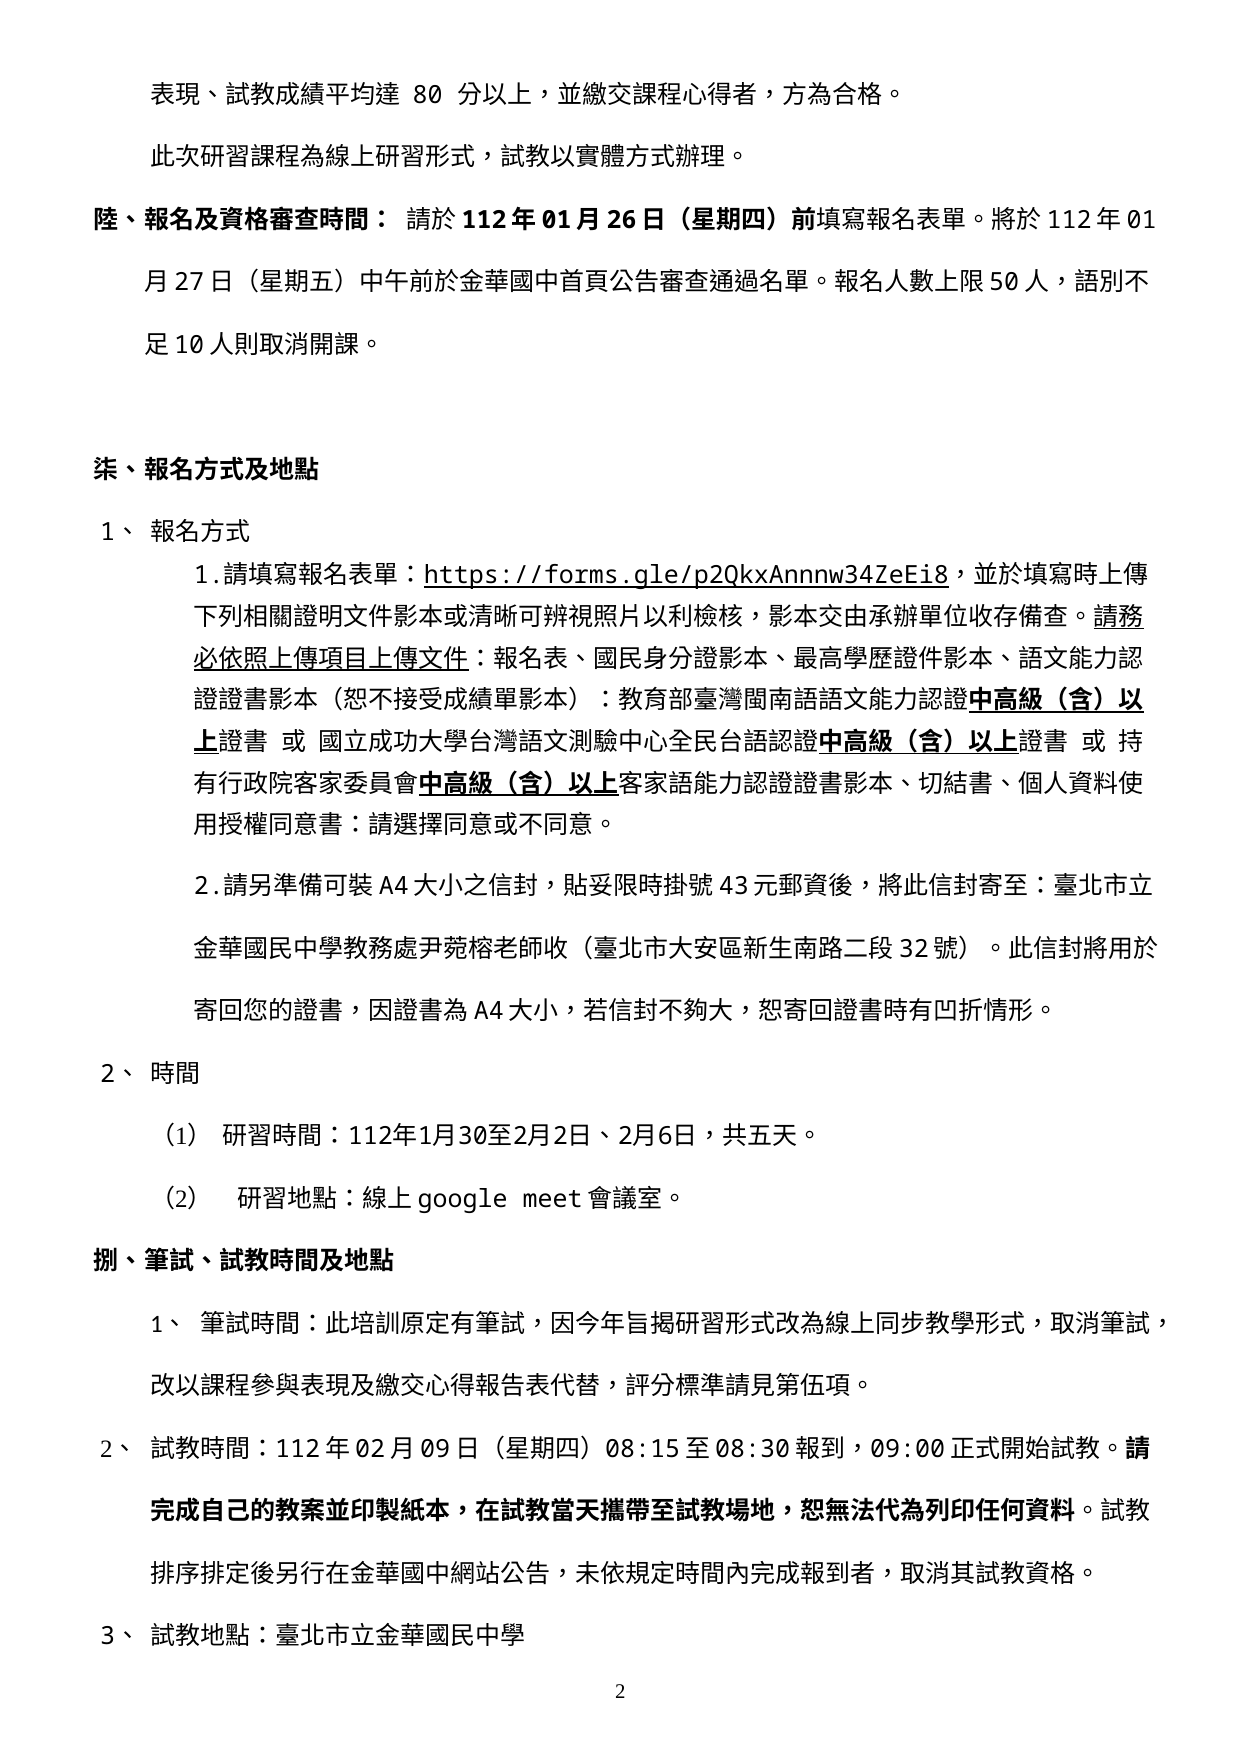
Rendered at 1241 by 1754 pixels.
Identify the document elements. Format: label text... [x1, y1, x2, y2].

text 此次研習課程為線上研習形式，試教以實體方式辦理。 [150, 113, 1165, 176]
list 報名方式及地點 [94, 426, 1165, 488]
text 表現、試教成績平均達 80 分以上，並繳交課程心得者，方為合格。 [150, 51, 1165, 113]
list 時間 [100, 1030, 1165, 1092]
list 研習地點：線上google meet會議室。 [150, 1155, 1165, 1217]
list 報名方式 [100, 488, 1165, 551]
list 筆試時間：此培訓原定有筆試，因今年旨揭研習形式改為線上同步教學形式，取消筆試，改以課程參與表現及繳交心得報告表代替，評分標準請見第伍項。 [150, 1280, 1165, 1405]
list 報名及資格審查時間： 請於112年01月26日（星期四）前填寫報名表單。將於112年01月27日（星期五）中午前於金華國中首頁公告審查通過名單。報名人數上限50人，語別不足10人則取消開課。 [94, 176, 1165, 363]
list 研習時間：112年1月30至2月2日、2月6日，共五天。 [150, 1092, 1165, 1155]
text 2.請另準備可裝A4大小之信封，貼妥限時掛號43元郵資後，將此信封寄至：臺北市立金華國民中學教務處尹菀榕老師收（臺北市大安區新生南路二段32號）。此信封將用於寄回您的證書，因證書為A4大小，若信封不夠大，恕寄回證書時有凹折情形。 [194, 842, 1165, 1030]
list 試教地點：臺北市立金華國民中學 [100, 1592, 1165, 1655]
list 試教時間：112年02月09日（星期四）08:15至08:30報到，09:00正式開始試教。請完成自己的教案並印製紙本，在試教當天攜帶至試教場地，恕無法代為列印任何資料。試教排序排定後另行在金華國中網站公告，未依規定時間內完成報到者，取消其試教資格。 [100, 1405, 1165, 1592]
list 筆試、試教時間及地點 [94, 1217, 1165, 1280]
text 1.請填寫報名表單：https://forms.gle/p2QkxAnnnw34ZeEi8，並於填寫時上傳下列相關證明文件影本或清晰可辨視照片以利檢核，影本交由承辦單位收存備查。請務必依照上傳項目上傳文件：報名表、國民身分證影本、最高學歷證件影本、語文能力認證證書影本（恕不接受成績單影本）：教育部臺灣閩南語語文能力認證中高級（含）以上證書 或 國立成功大學台灣語文測驗中心全民台語認證中高級（含）以上證書 或 持有行政院客家委員會中高級（含）以上客家語能力認證證書影本、切結書、個人資料使用授權同意書：請選擇同意或不同意。 [194, 551, 1165, 842]
